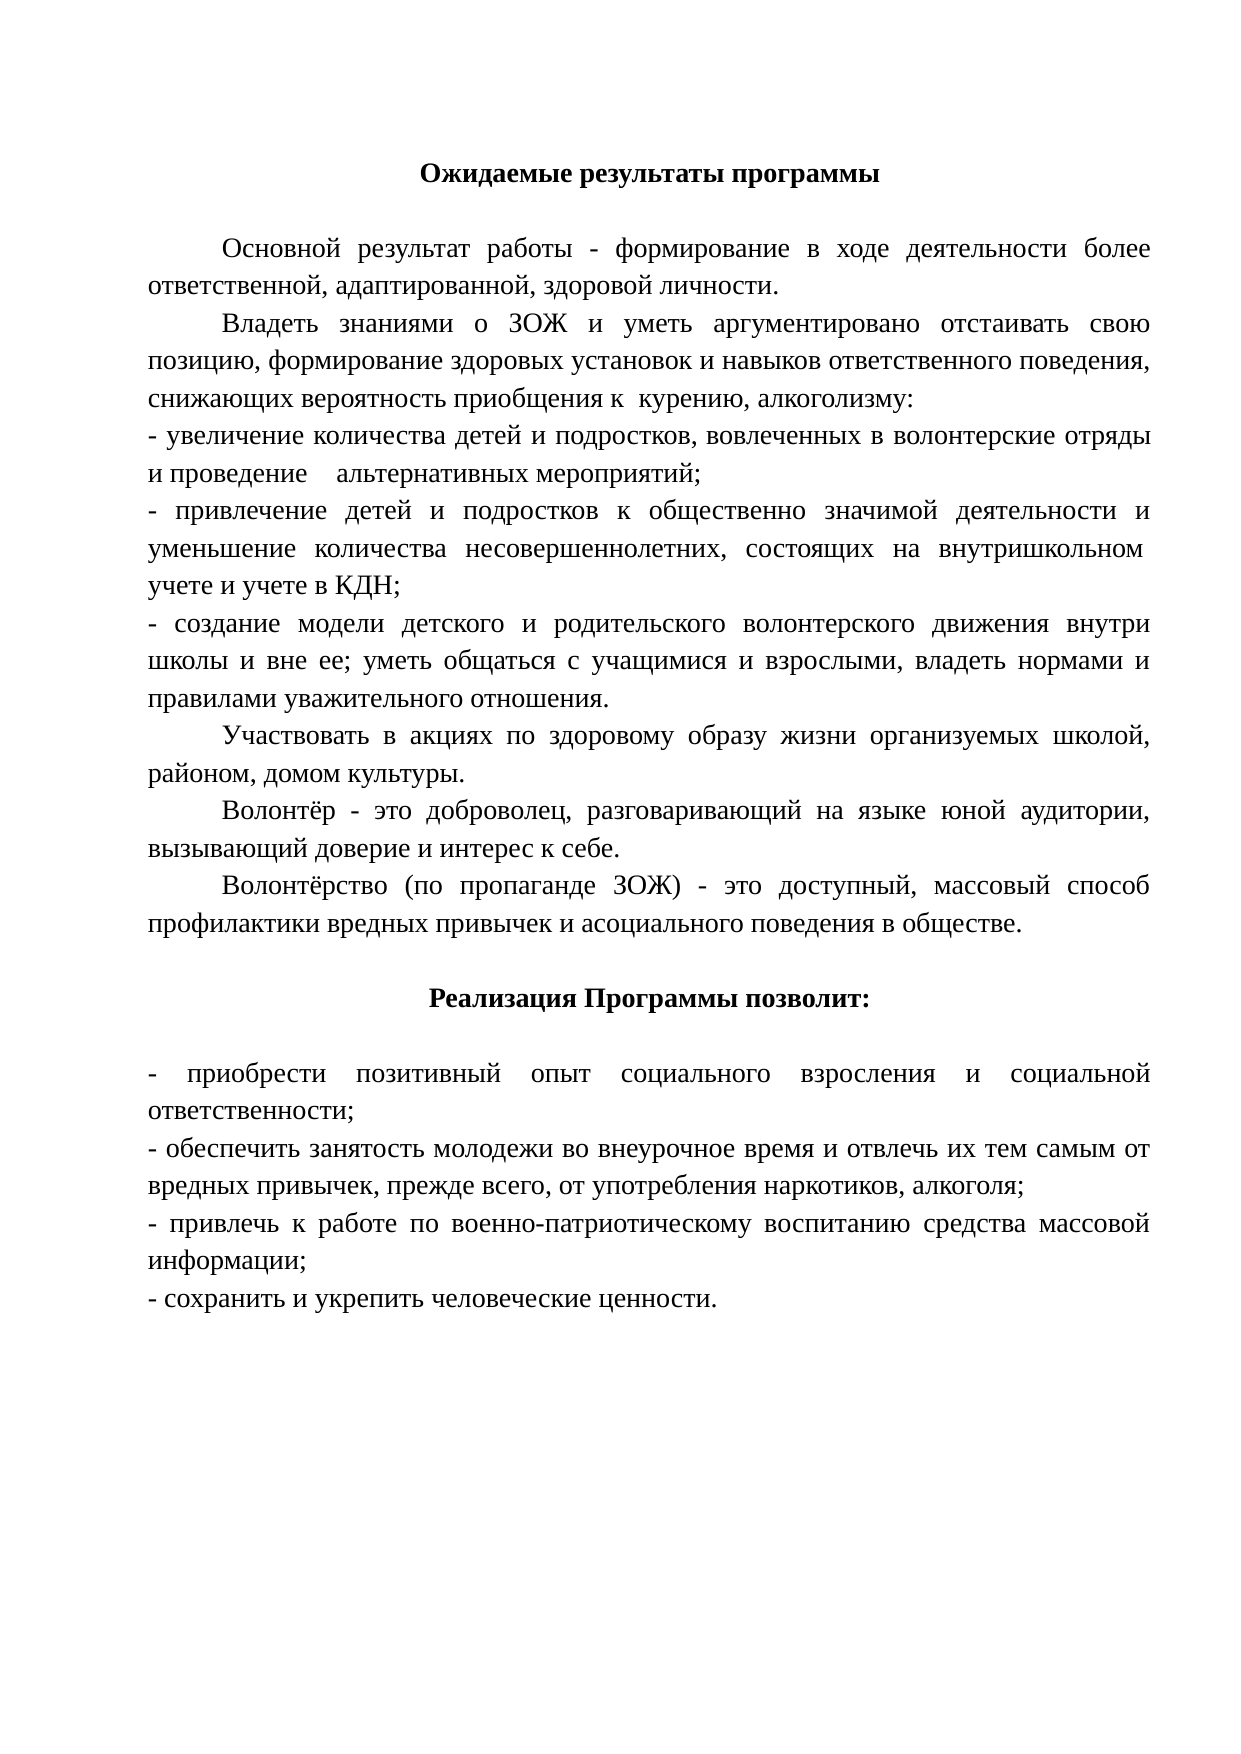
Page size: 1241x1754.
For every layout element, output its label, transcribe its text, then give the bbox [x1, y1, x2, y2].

text - привлечь к работе по военно-патриотическому воспитанию средства массовой информации; [148, 1201, 1152, 1276]
text - приобрести позитивный опыт социального взросления и социальной ответственности; [148, 1051, 1152, 1126]
text - привлечение детей и подростков к общественно значимой деятельности и уменьшение количества несовершеннолетних, состоящих на внутришкольном учете и учете в КДН; [148, 488, 1152, 601]
text Ожидаемые результаты программы [148, 156, 1152, 188]
text - сохранить и укрепить человеческие ценности. [148, 1276, 1152, 1313]
text - создание модели детского и родительского волонтерского движения внутри школы и вне ее; уметь общаться с учащимися и взрослыми, владеть нормами и правилами уважительного отношения. [148, 601, 1152, 713]
text - увеличение количества детей и подростков, вовлеченных в волонтерские отряды и проведение альтернативных мероприятий; [148, 413, 1152, 488]
text Волонтёр - это доброволец, разговаривающий на языке юной аудитории, вызывающий доверие и интерес к себе. [148, 788, 1152, 863]
text Волонтёрство (по пропаганде ЗОЖ) - это доступный, массовый способ профилактики вредных привычек и асоциального поведения в обществе. [148, 863, 1152, 938]
text Участвовать в акциях по здоровому образу жизни организуемых школой, районом, домом культуры. [148, 713, 1152, 788]
text Основной результат работы - формирование в ходе деятельности более ответственной, адаптированной, здоровой личности. [148, 226, 1152, 301]
text Реализация Программы позволит: [148, 976, 1152, 1013]
text - обеспечить занятость молодежи во внеурочное время и отвлечь их тем самым от вредных привычек, прежде всего, от употребления наркотиков, алкоголя; [148, 1126, 1152, 1201]
text Владеть знаниями о ЗОЖ и уметь аргументировано отстаивать свою позицию, формирование здоровых установок и навыков ответственного поведения, снижающих вероятность приобщения к курению, алкоголизму: [148, 301, 1152, 413]
